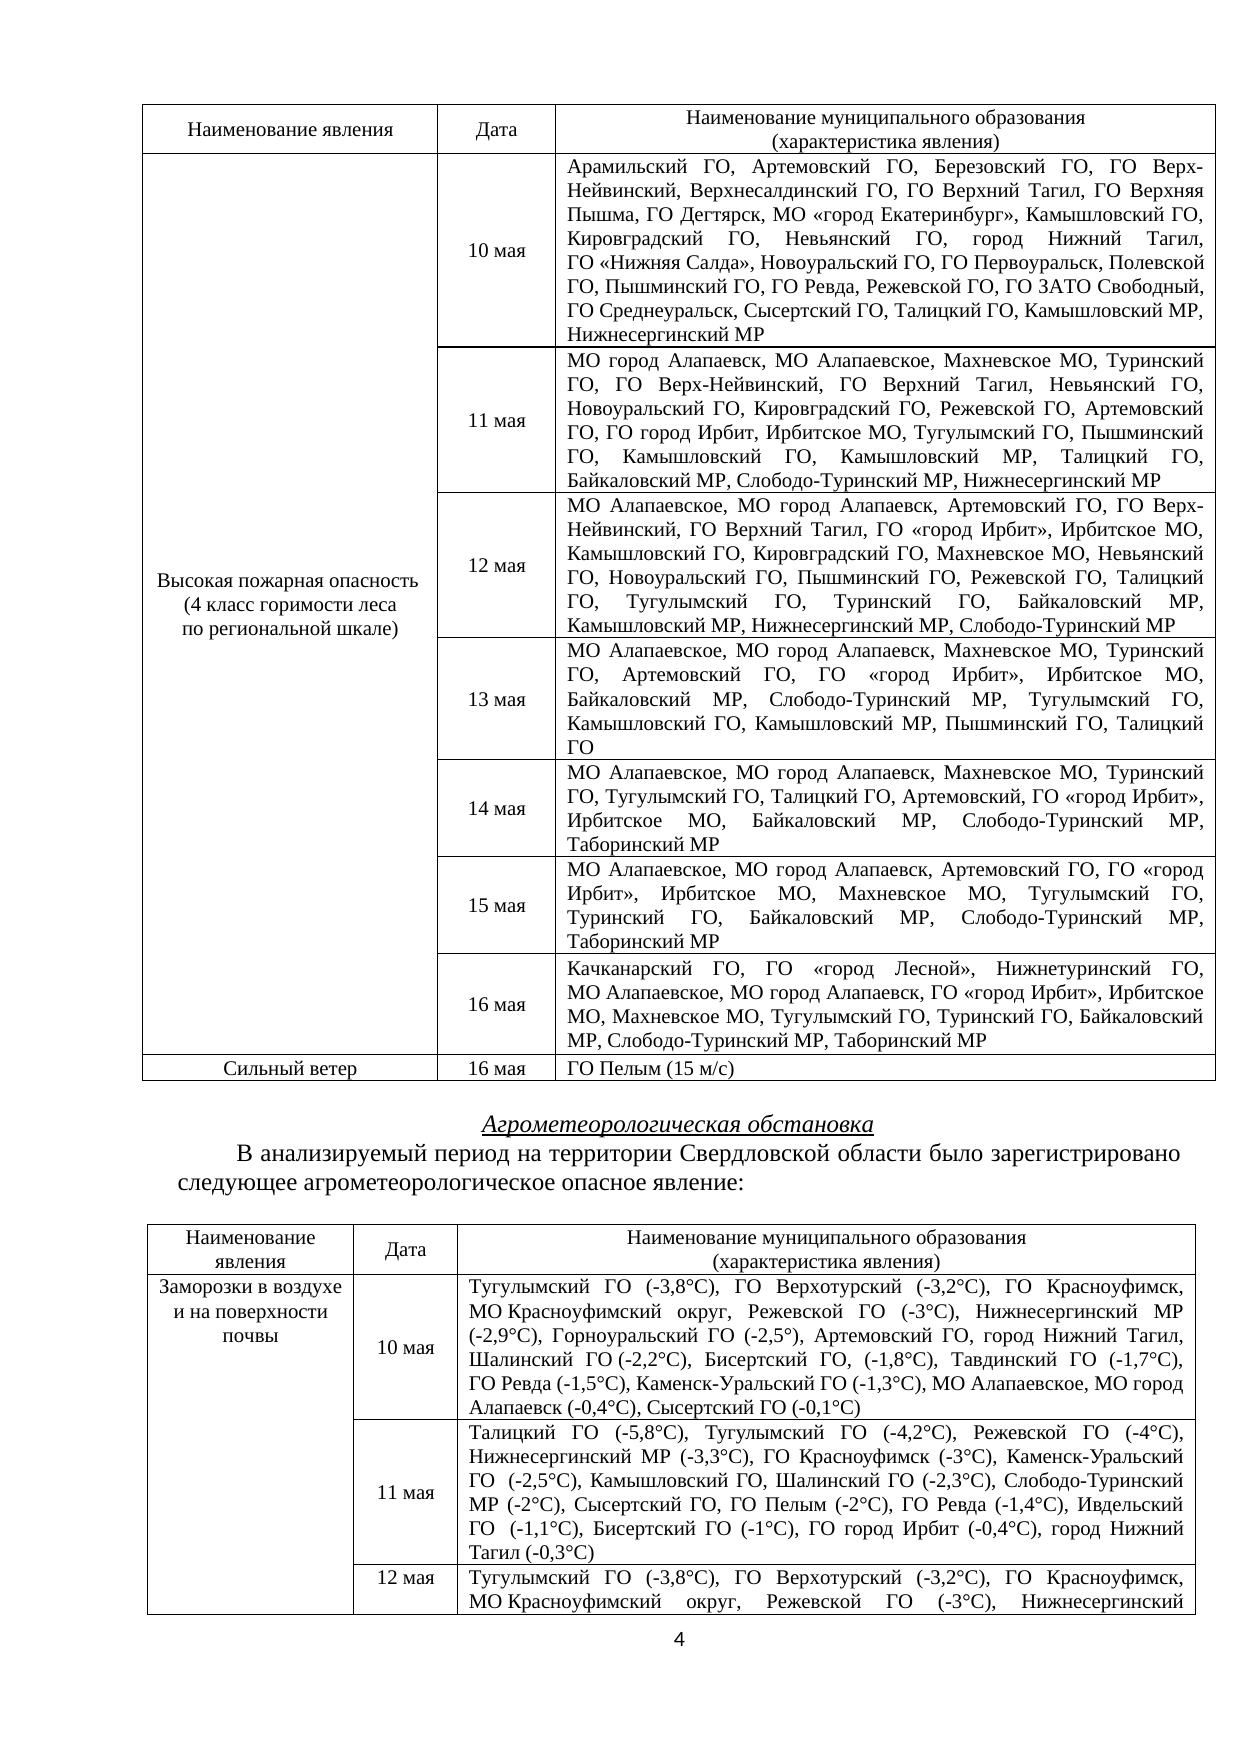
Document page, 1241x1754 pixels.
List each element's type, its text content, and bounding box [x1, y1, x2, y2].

table_cell ГО Пелым (15 м/с) [556, 1055, 1215, 1079]
table_header Дата [354, 1225, 457, 1273]
text В анализируемый период на территории Свердловской области было зарегистрировано следующее агрометеорологическое опасное явление: [177, 1138, 1181, 1196]
table_cell МО Алапаевское, МО город Алапаевск, Махневское МО, Туринский ГО, Тугулымский ГО, Талицкий ГО, Артемовский, ГО «город Ирбит», Ирбитское МО, Байкаловский МР, Слободо-Туринский МР, Таборинский МР [556, 760, 1215, 856]
table_cell 10 мая [438, 154, 555, 346]
table_cell 15 мая [438, 857, 555, 953]
table_cell 10 мая [354, 1275, 457, 1419]
table_cell МО Алапаевское, МО город Алапаевск, Махневское МО, Туринский ГО, Артемовский ГО, ГО «город Ирбит», Ирбитское МО, Байкаловский МР, Слободо-Туринский МР, Тугулымский ГО, Камышловский ГО, Камышловский МР, Пышминский ГО, Талицкий ГО [556, 638, 1215, 759]
table_cell Арамильский ГО, Артемовский ГО, Березовский ГО, ГО Верх-Нейвинский, Верхнесалдинский ГО, ГО Верхний Тагил, ГО Верхняя Пышма, ГО Дегтярск, МО «город Екатеринбург», Камышловский ГО, Кировградский ГО, Невьянский ГО, город Нижний Тагил, ГО «Нижняя Салда», Новоуральский ГО, ГО Первоуральск, Полевской ГО, Пышминский ГО, ГО Ревда, Режевской ГО, ГО ЗАТО Свободный, ГО Среднеуральск, Сысертский ГО, Талицкий ГО, Камышловский МР, Нижнесергинский МР [556, 154, 1215, 346]
table_cell Тугулымский ГО (-3,8°С), ГО Верхотурский (-3,2°С), ГО Красноуфимск, МО Красноуфимский округ, Режевской ГО (-3°С), Нижнесергинский МР (-2,9°С), Горноуральский ГО (-2,5°), Артемовский ГО, город Нижний Тагил, Шалинский ГО (-2,2°С), Бисертский ГО, (-1,8°С), Тавдинский ГО (-1,7°С), ГО Ревда (-1,5°С), Каменск-Уральский ГО (-1,3°С), МО Алапаевское, МО город Алапаевск (-0,4°С), Сысертский ГО (-0,1°С) [458, 1275, 1195, 1419]
table_cell 12 мая [438, 493, 555, 637]
table_cell Качканарский ГО, ГО «город Лесной», Нижнетуринский ГО, МО Алапаевское, МО город Алапаевск, ГО «город Ирбит», Ирбитское МО, Махневское МО, Тугулымский ГО, Туринский ГО, Байкаловский МР, Слободо-Туринский МР, Таборинский МР [556, 954, 1215, 1054]
table_cell 12 мая [354, 1565, 457, 1613]
table_cell 11 мая [438, 348, 555, 492]
table_cell Сильный ветер [143, 1055, 437, 1079]
table_header Дата [438, 105, 555, 153]
table_cell Высокая пожарная опасность (4 класс горимости леса по региональной шкале) [143, 154, 437, 1054]
table_cell Заморозки в воздухе и на поверхности почвы [148, 1275, 353, 1613]
table_cell 13 мая [438, 638, 555, 759]
table_header Наименование явления [148, 1225, 353, 1273]
table_header Наименование явления [143, 105, 437, 153]
table_cell МО Алапаевское, МО город Алапаевск, Артемовский ГО, ГО «город Ирбит», Ирбитское МО, Махневское МО, Тугулымский ГО, Туринский ГО, Байкаловский МР, Слободо-Туринский МР, Таборинский МР [556, 857, 1215, 953]
table_cell 16 мая [438, 1055, 555, 1079]
text Агрометеорологическая обстановка [177, 1109, 1181, 1138]
table_cell 16 мая [438, 954, 555, 1054]
table_cell Тугулымский ГО (-3,8°С), ГО Верхотурский (-3,2°С), ГО Красноуфимск, МО Красноуфимский округ, Режевской ГО (-3°С), Нижнесергинский [458, 1565, 1195, 1613]
table_cell МО Алапаевское, МО город Алапаевск, Артемовский ГО, ГО Верх-Нейвинский, ГО Верхний Тагил, ГО «город Ирбит», Ирбитское МО, Камышловский ГО, Кировградский ГО, Махневское МО, Невьянский ГО, Новоуральский ГО, Пышминский ГО, Режевской ГО, Талицкий ГО, Тугулымский ГО, Туринский ГО, Байкаловский МР, Камышловский МР, Нижнесергинский МР, Слободо-Туринский МР [556, 493, 1215, 637]
table_cell МО город Алапаевск, МО Алапаевское, Махневское МО, Туринский ГО, ГО Верх-Нейвинский, ГО Верхний Тагил, Невьянский ГО, Новоуральский ГО, Кировградский ГО, Режевской ГО, Артемовский ГО, ГО город Ирбит, Ирбитское МО, Тугулымский ГО, Пышминский ГО, Камышловский ГО, Камышловский МР, Талицкий ГО, Байкаловский МР, Слободо-Туринский МР, Нижнесергинский МР [556, 348, 1215, 492]
table_cell 11 мая [354, 1420, 457, 1564]
table_cell Талицкий ГО (-5,8°С), Тугулымский ГО (-4,2°С), Режевской ГО (-4°С), Нижнесергинский МР (-3,3°С), ГО Красноуфимск (-3°С), Каменск-Уральский ГО (-2,5°С), Камышловский ГО, Шалинский ГО (-2,3°С), Слободо-Туринский МР (-2°С), Сысертский ГО, ГО Пелым (-2°С), ГО Ревда (-1,4°С), Ивдельский ГО (-1,1°С), Бисертский ГО (-1°С), ГО город Ирбит (-0,4°С), город Нижний Тагил (-0,3°С) [458, 1420, 1195, 1564]
table_cell 14 мая [438, 760, 555, 856]
table_header Наименование муниципального образования (характеристика явления) [458, 1225, 1195, 1273]
table_header Наименование муниципального образования (характеристика явления) [556, 105, 1215, 153]
